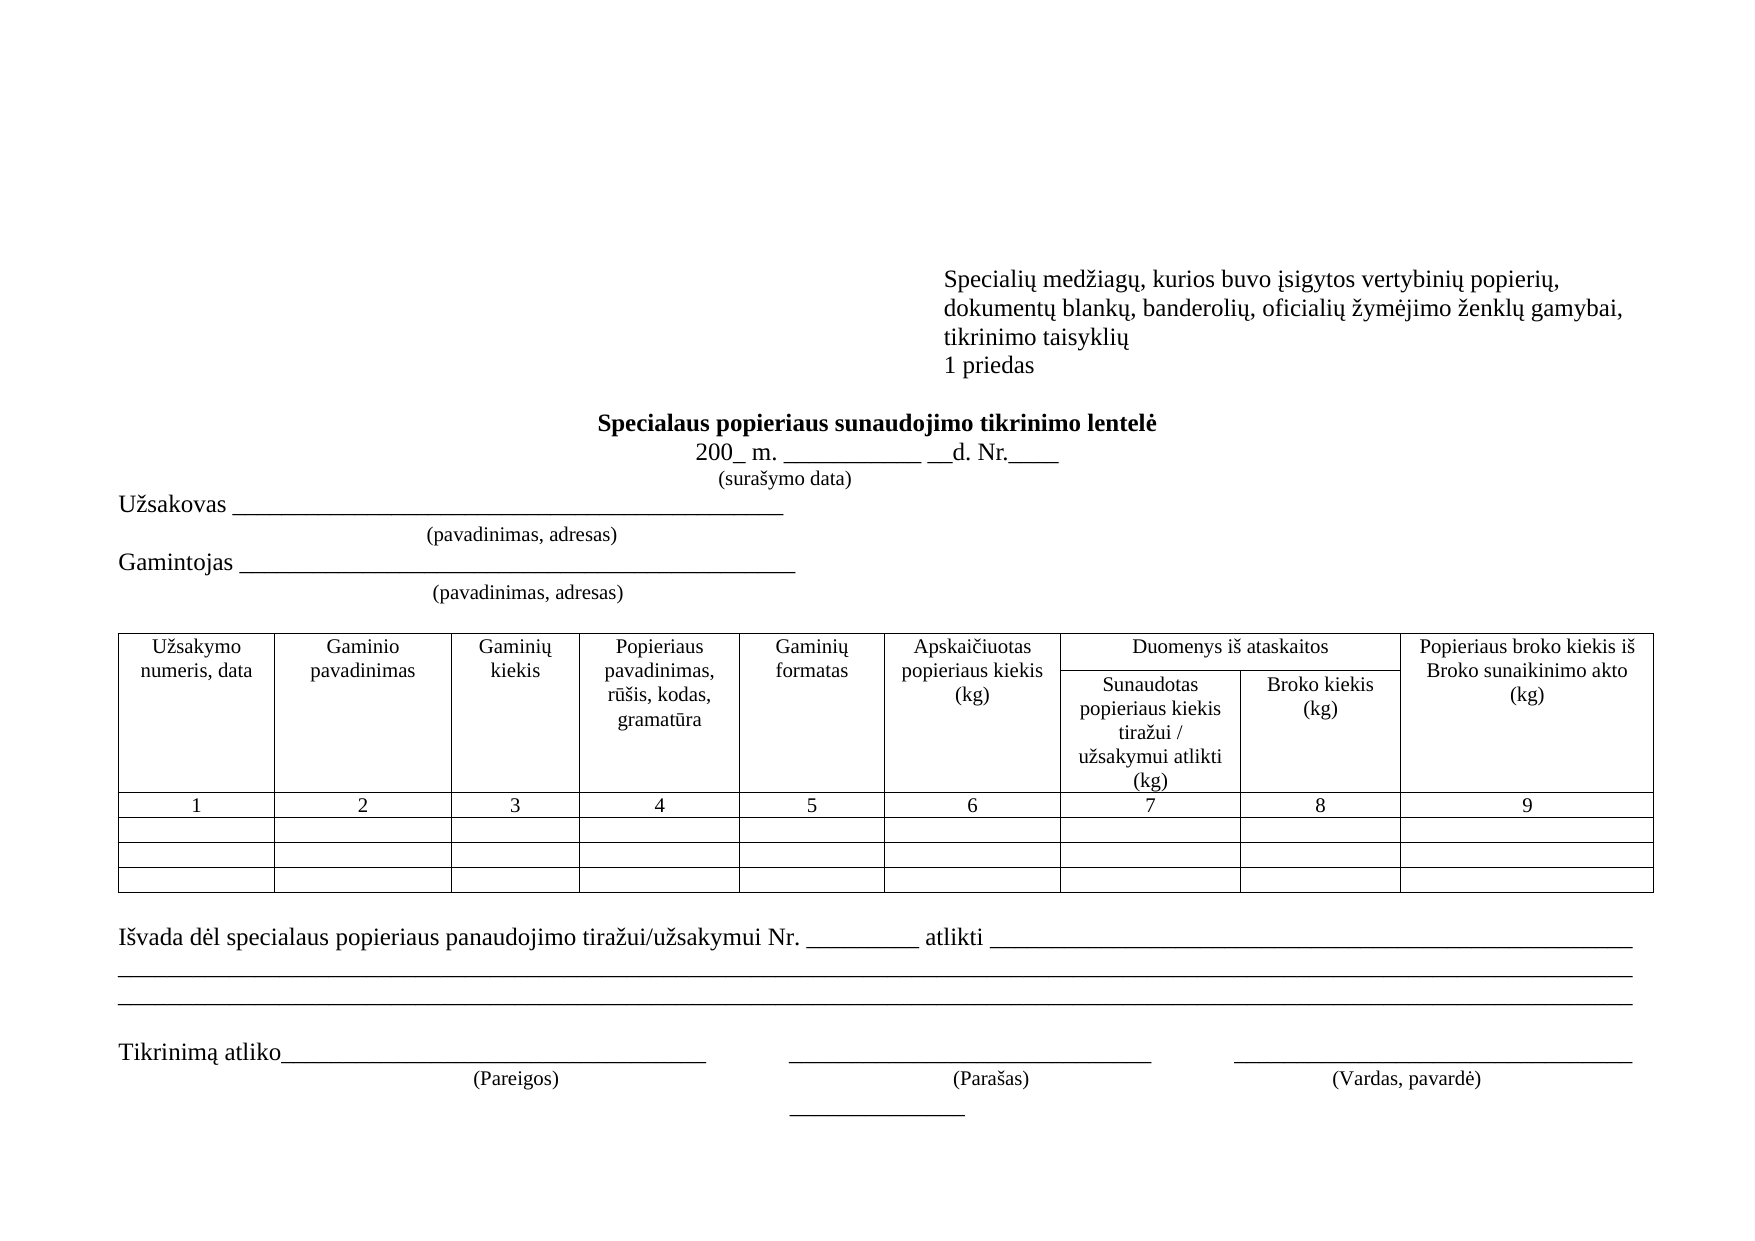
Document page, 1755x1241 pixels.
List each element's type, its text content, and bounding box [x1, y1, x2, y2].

table_header Popieriaus broko kiekis iš Broko sunaikinimo akto (kg) [1401, 634, 1653, 792]
table_cell 4 [580, 793, 739, 817]
table_cell [1241, 868, 1400, 892]
table_cell [1061, 868, 1240, 892]
table_cell [740, 843, 884, 867]
table_cell [1061, 843, 1240, 867]
table_header Gaminių kiekis [452, 634, 579, 792]
table_cell [580, 868, 739, 892]
table_cell [740, 868, 884, 892]
table_cell 9 [1401, 793, 1653, 817]
table_cell 5 [740, 793, 884, 817]
table_cell 2 [275, 793, 451, 817]
table_header Gaminių formatas [740, 634, 884, 792]
text tikrinimo taisyklių [118, 322, 1636, 350]
table_cell 1 [119, 793, 274, 817]
table_cell [119, 843, 274, 867]
text 1 priedas [118, 350, 1636, 379]
text Užsakovas [118, 489, 1636, 518]
table_header Gaminio pavadinimas [275, 634, 451, 792]
text dokumentų blankų, banderolių, oficialių žymėjimo ženklų gamybai, [118, 293, 1636, 322]
table_cell [1401, 818, 1653, 842]
text Išvada dėl specialaus popieriaus panaudojimo tiražui/užsakymui Nr. _________ atlikti [118, 922, 1636, 951]
table_cell [119, 868, 274, 892]
text (surašymo data) [643, 465, 1636, 489]
text 200_ m. ___________ __d. Nr.____ [118, 437, 1636, 465]
table_cell [452, 868, 579, 892]
table_cell [885, 818, 1060, 842]
table_cell [885, 843, 1060, 867]
text ___________ [118, 951, 1636, 979]
text (Pareigos) (Parašas) (Vardas, pavardė) [118, 1066, 1636, 1090]
table_cell 7 [1061, 793, 1240, 817]
text ______________ [118, 1090, 1636, 1118]
table_cell Sunaudotas popieriaus kiekis tiražui / užsakymui atlikti (kg) [1061, 671, 1240, 792]
table_cell [1401, 868, 1653, 892]
table_cell [275, 868, 451, 892]
table_header Duomenys iš ataskaitos [1061, 634, 1400, 670]
table_cell [1401, 843, 1653, 867]
table_cell [452, 843, 579, 867]
table_cell [1241, 843, 1400, 867]
text (pavadinimas, adresas) [118, 576, 1636, 604]
table_cell [452, 818, 579, 842]
table_cell [275, 843, 451, 867]
text Gamintojas [118, 547, 1636, 576]
table_cell 6 [885, 793, 1060, 817]
table_cell Broko kiekis (kg) [1241, 671, 1400, 792]
table_cell 8 [1241, 793, 1400, 817]
table_cell [580, 843, 739, 867]
table_cell [580, 818, 739, 842]
table_header Užsakymo numeris, data [119, 634, 274, 792]
text Tikrinimą atliko [118, 1037, 1636, 1066]
table_header Popieriaus pavadinimas, rūšis, kodas, gramatūra [580, 634, 739, 792]
table_cell [1061, 818, 1240, 842]
table_header Apskaičiuotas popieriaus kiekis (kg) [885, 634, 1060, 792]
table_cell 3 [452, 793, 579, 817]
table_cell [740, 818, 884, 842]
table_cell [1241, 818, 1400, 842]
text Specialių medžiagų, kurios buvo įsigytos vertybinių popierių, [118, 264, 1636, 293]
text (pavadinimas, adresas) [118, 518, 1636, 547]
text Specialaus popieriaus sunaudojimo tikrinimo lentelė [118, 408, 1636, 437]
table_cell [275, 818, 451, 842]
text ___________ [118, 979, 1636, 1008]
table_cell [885, 868, 1060, 892]
table_cell [119, 818, 274, 842]
